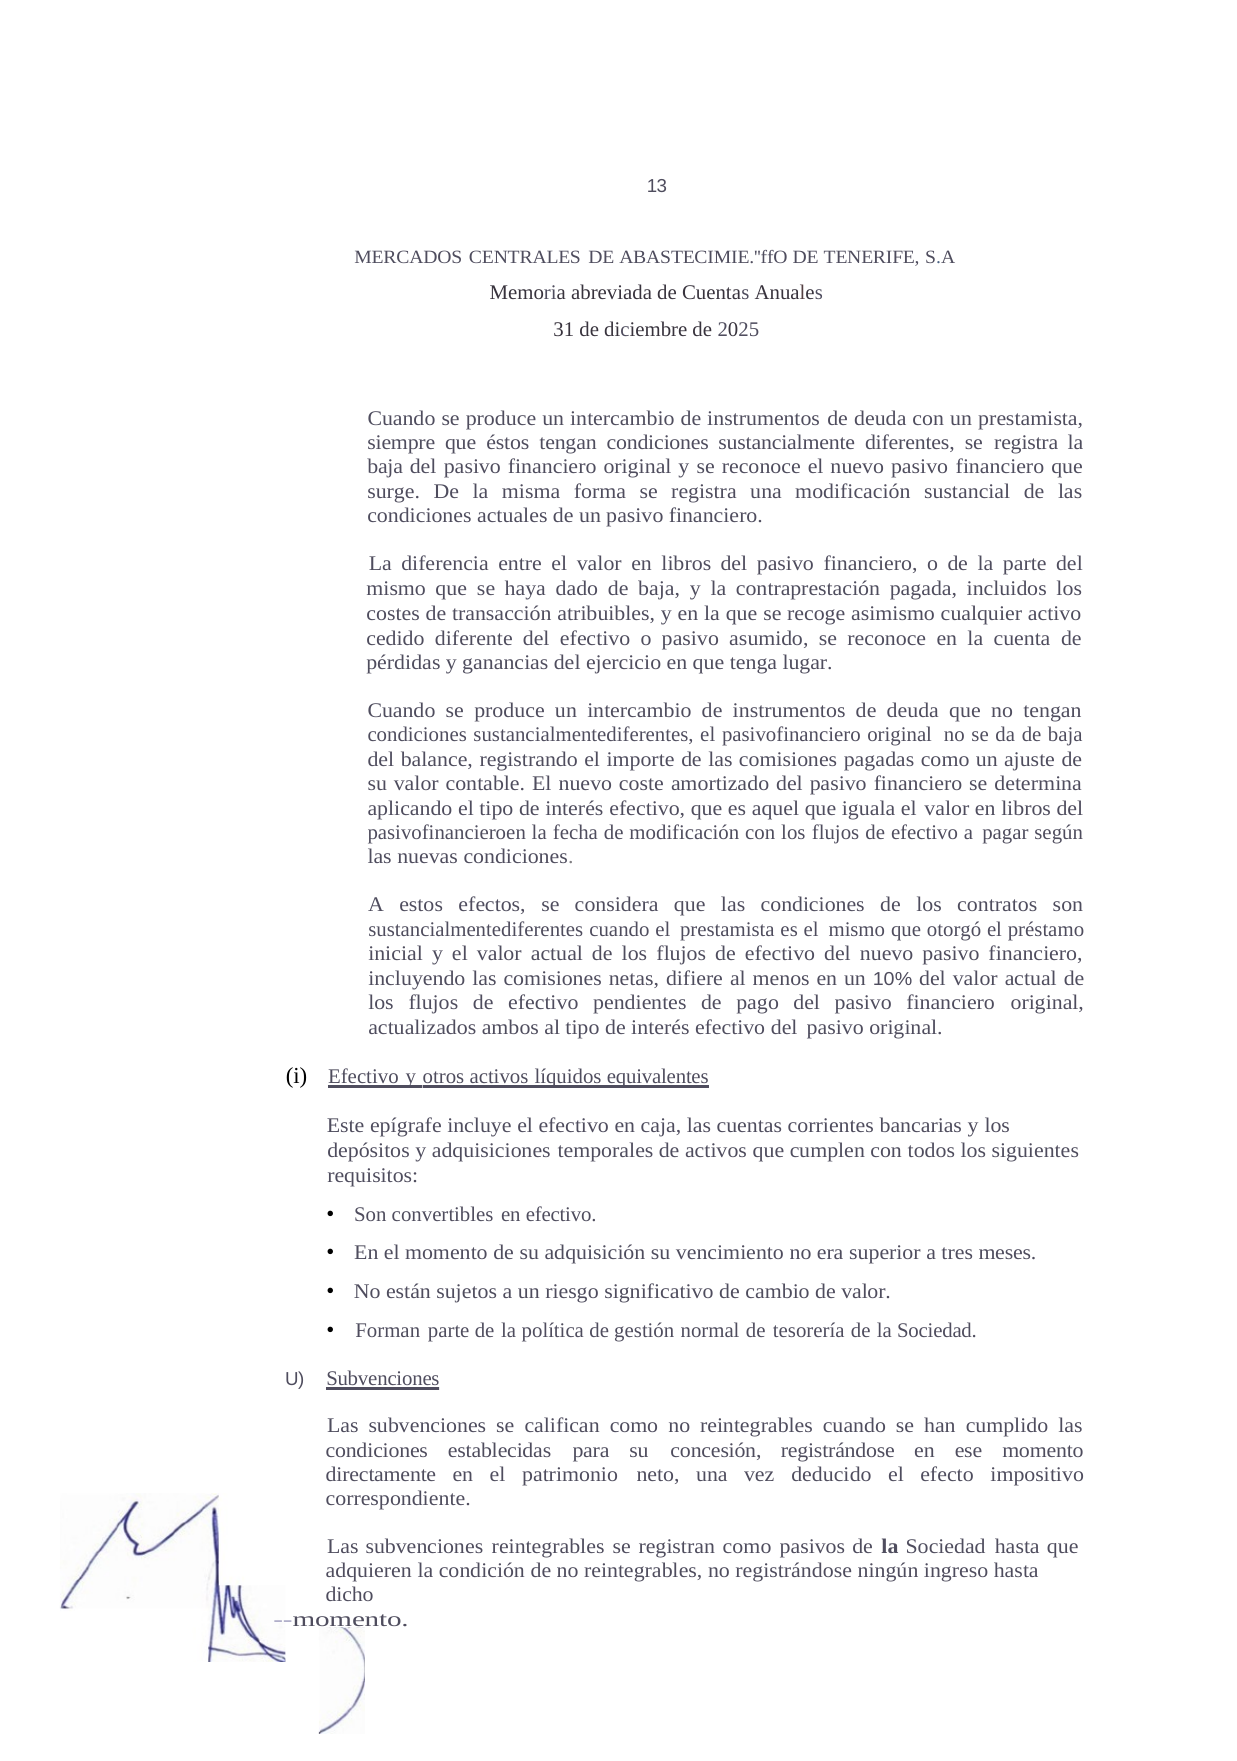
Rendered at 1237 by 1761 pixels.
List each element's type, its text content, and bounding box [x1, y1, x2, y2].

text U) Subvenciones [285, 1366, 1089, 1390]
list En el momento de su adquisición su vencimiento no era superior a tres meses. [326, 1238, 1089, 1264]
list No están sujetos a un riesgo significativo de cambio de valor. [326, 1277, 1089, 1303]
text Cuando se produce un intercambio de instrumentos de deuda con un prestamista, siempre que éstos tengan condiciones sustancialmente diferentes, se registra la baja del pasivo financiero original y se reconoce el nuevo pasivo financiero que surge. De la misma forma se registra una modificación sustancial de las condiciones actuales de un pasivo financiero. [367, 406, 1083, 527]
text Cuando se produce un intercambio de instrumentos de deuda que no tengan condiciones sustancialmentediferentes, el pasivofinanciero original no se da de baja del balance, registrando el importe de las comisiones pagadas como un ajuste de su valor contable. El nuevo coste amortizado del pasivo financiero se determina aplicando el tipo de interés efectivo, que es aquel que iguala el valor en libros del pasivofinancieroen la fecha de modificación con los flujos de efectivo a pagar según las nuevas condiciones. [367, 697, 1083, 868]
text Memoria abreviada de Cuentas Anuales 31 de diciembre de 2025 [484, 279, 828, 341]
list Forman parte de la política de gestión normal de tesorería de la Sociedad. [326, 1316, 1089, 1342]
text A estos efectos, se considera que las condiciones de los contratos son sustancialmentediferentes cuando el prestamista es el mismo que otorgó el préstamo inicial y el valor actual de los flujos de efectivo del nuevo pasivo financiero, incluyendo las comisiones netas, difiere al menos en un 10% del valor actual de los flujos de efectivo pendientes de pago del pasivo financiero original, actualizados ambos al tipo de interés efectivo del pasivo original. [368, 892, 1084, 1039]
text Las subvenciones se califican como no reintegrables cuando se han cumplido las condiciones establecidas para su concesión, registrándose en ese momento directamente en el patrimonio neto, una vez deducido el efecto impositivo correspondiente. [325, 1413, 1084, 1510]
text --momento. [286, 1607, 1089, 1631]
text MERCADOS CENTRALES DE ABASTECIMIE.''ffO DE TENERIFE, S.A [221, 246, 1089, 268]
list Son convertibles en efectivo. [326, 1200, 1089, 1226]
text Las subvenciones reintegrables se registran como pasivos de la Sociedad hasta que adquieren la condición de no reintegrables, no registrándose ningún ingreso hasta dicho [325, 1534, 1089, 1606]
text La diferencia entre el valor en libros del pasivo financiero, o de la parte del mismo que se haya dado de baja, y la contraprestación pagada, incluidos los costes de transacción atribuibles, y en la que se recoge asimismo cualquier activo cedido diferente del efectivo o pasivo asumido, se reconoce en la cuenta de pérdidas y ganancias del ejercicio en que tenga lugar. [366, 551, 1083, 674]
list Efectivo y otros activos líquidos equivalentes [286, 1062, 1089, 1089]
text Este epígrafe incluye el efectivo en caja, las cuentas corrientes bancarias y los depósitos y adquisiciones temporales de activos que cumplen con todos los siguientes requisitos: [327, 1113, 1087, 1187]
